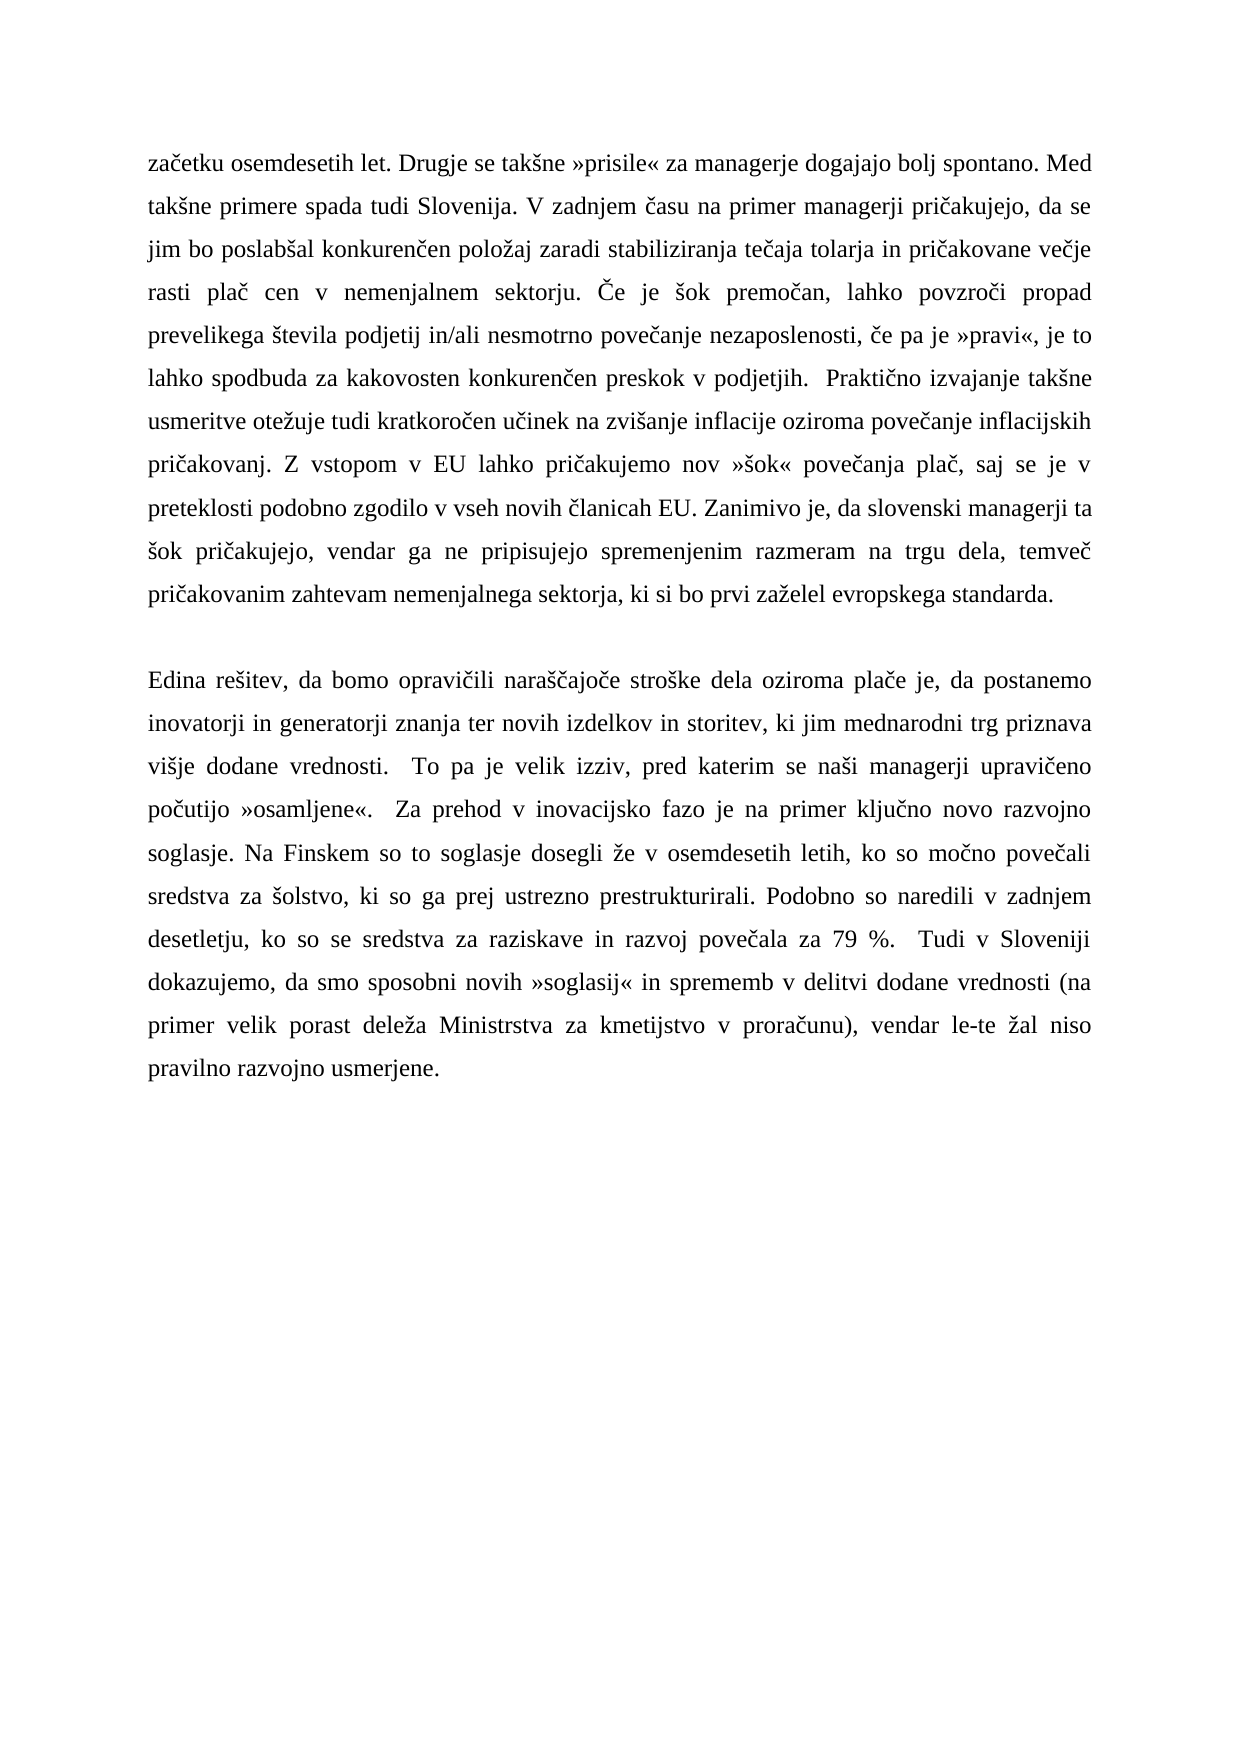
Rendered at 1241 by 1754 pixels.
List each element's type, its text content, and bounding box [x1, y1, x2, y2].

text Edina rešitev, da bomo opravičili naraščajoče stroške dela oziroma plače je, da postanemo inovatorji in generatorji znanja ter novih izdelkov in storitev, ki jim mednarodni trg priznava višje dodane vrednosti. To pa je velik izziv, pred katerim se naši managerji upravičeno počutijo »osamljene«. Za prehod v inovacijsko fazo je na primer ključno novo razvojno soglasje. Na Finskem so to soglasje dosegli že v osemdesetih letih, ko so močno povečali sredstva za šolstvo, ki so ga prej ustrezno prestrukturirali. Podobno so naredili v zadnjem desetletju, ko so se sredstva za raziskave in razvoj povečala za 79 %. Tudi v Sloveniji dokazujemo, da smo sposobni novih »soglasij« in sprememb v delitvi dodane vrednosti (na primer velik porast deleža Ministrstva za kmetijstvo v proračunu), vendar le-te žal niso pravilno razvojno usmerjene. [148, 665, 1093, 1082]
text začetku osemdesetih let. Drugje se takšne »prisile« za managerje dogajajo bolj spontano. Med takšne primere spada tudi Slovenija. V zadnjem času na primer managerji pričakujejo, da se jim bo poslabšal konkurenčen položaj zaradi stabiliziranja tečaja tolarja in pričakovane večje rasti plač cen v nemenjalnem sektorju. Če je šok premočan, lahko povzroči propad prevelikega števila podjetij in/ali nesmotrno povečanje nezaposlenosti, če pa je »pravi«, je to lahko spodbuda za kakovosten konkurenčen preskok v podjetjih. Praktično izvajanje takšne usmeritve otežuje tudi kratkoročen učinek na zvišanje inflacije oziroma povečanje inflacijskih pričakovanj. Z vstopom v EU lahko pričakujemo nov »šok« povečanja plač, saj se je v preteklosti podobno zgodilo v vseh novih članicah EU. Zanimivo je, da slovenski managerji ta šok pričakujejo, vendar ga ne pripisujejo spremenjenim razmeram na trgu dela, temveč pričakovanim zahtevam nemenjalnega sektorja, ki si bo prvi zaželel evropskega standarda. [148, 148, 1093, 608]
